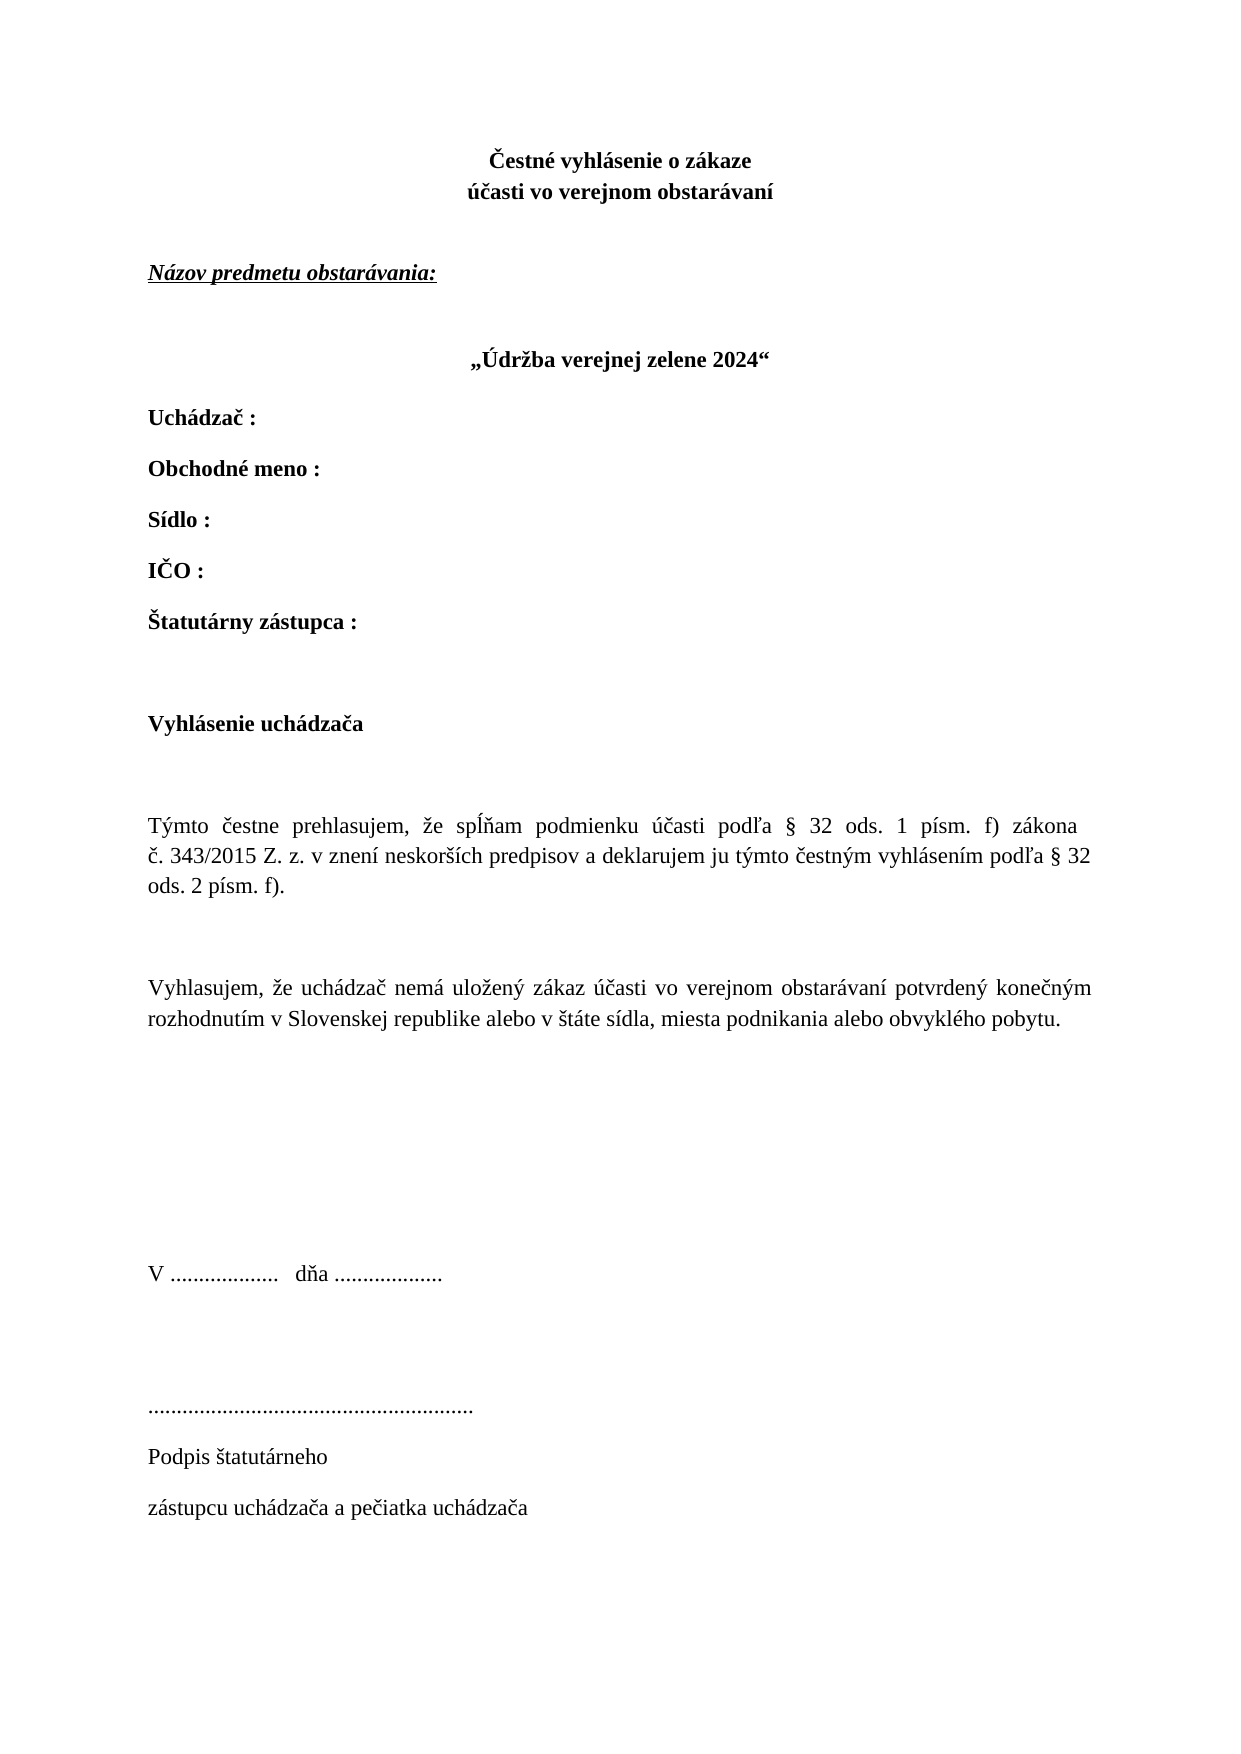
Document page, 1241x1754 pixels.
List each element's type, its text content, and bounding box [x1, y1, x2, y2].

text ......................................................... [148, 1392, 1093, 1418]
text Sídlo : [148, 506, 1093, 532]
text Názov predmetu obstarávania: [148, 259, 1093, 285]
text Čestné vyhlásenie o zákaze [148, 148, 1093, 174]
text Obchodné meno : [148, 455, 1093, 481]
text účasti vo verejnom obstarávaní [148, 178, 1093, 204]
text Štatutárny zástupca : [148, 608, 1093, 634]
text Vyhlasujem, že uchádzač nemá uložený zákaz účasti vo verejnom obstarávaní potvrdený konečným rozhodnutím v Slovenskej republike alebo v štáte sídla, miesta podnikania alebo obvyklého pobytu. [148, 974, 1093, 1031]
text Týmto čestne prehlasujem, že spĺňam podmienku účasti podľa § 32 ods. 1 písm. f) zákona č. 343/2015 Z. z. v znení neskorších predpisov a deklarujem ju týmto čestným vyhlásením podľa § 32 ods. 2 písm. f). [148, 812, 1093, 899]
text Vyhlásenie uchádzača [148, 710, 1093, 736]
text IČO : [148, 557, 1093, 583]
text V ................... dňa ................... [148, 1260, 1093, 1316]
text „Údržba verejnej zelene 2024“ [148, 346, 1093, 372]
text zástupcu uchádzača a pečiatka uchádzača [148, 1494, 1093, 1521]
text Podpis štatutárneho [148, 1443, 1093, 1469]
text Uchádzač : [148, 404, 1093, 430]
